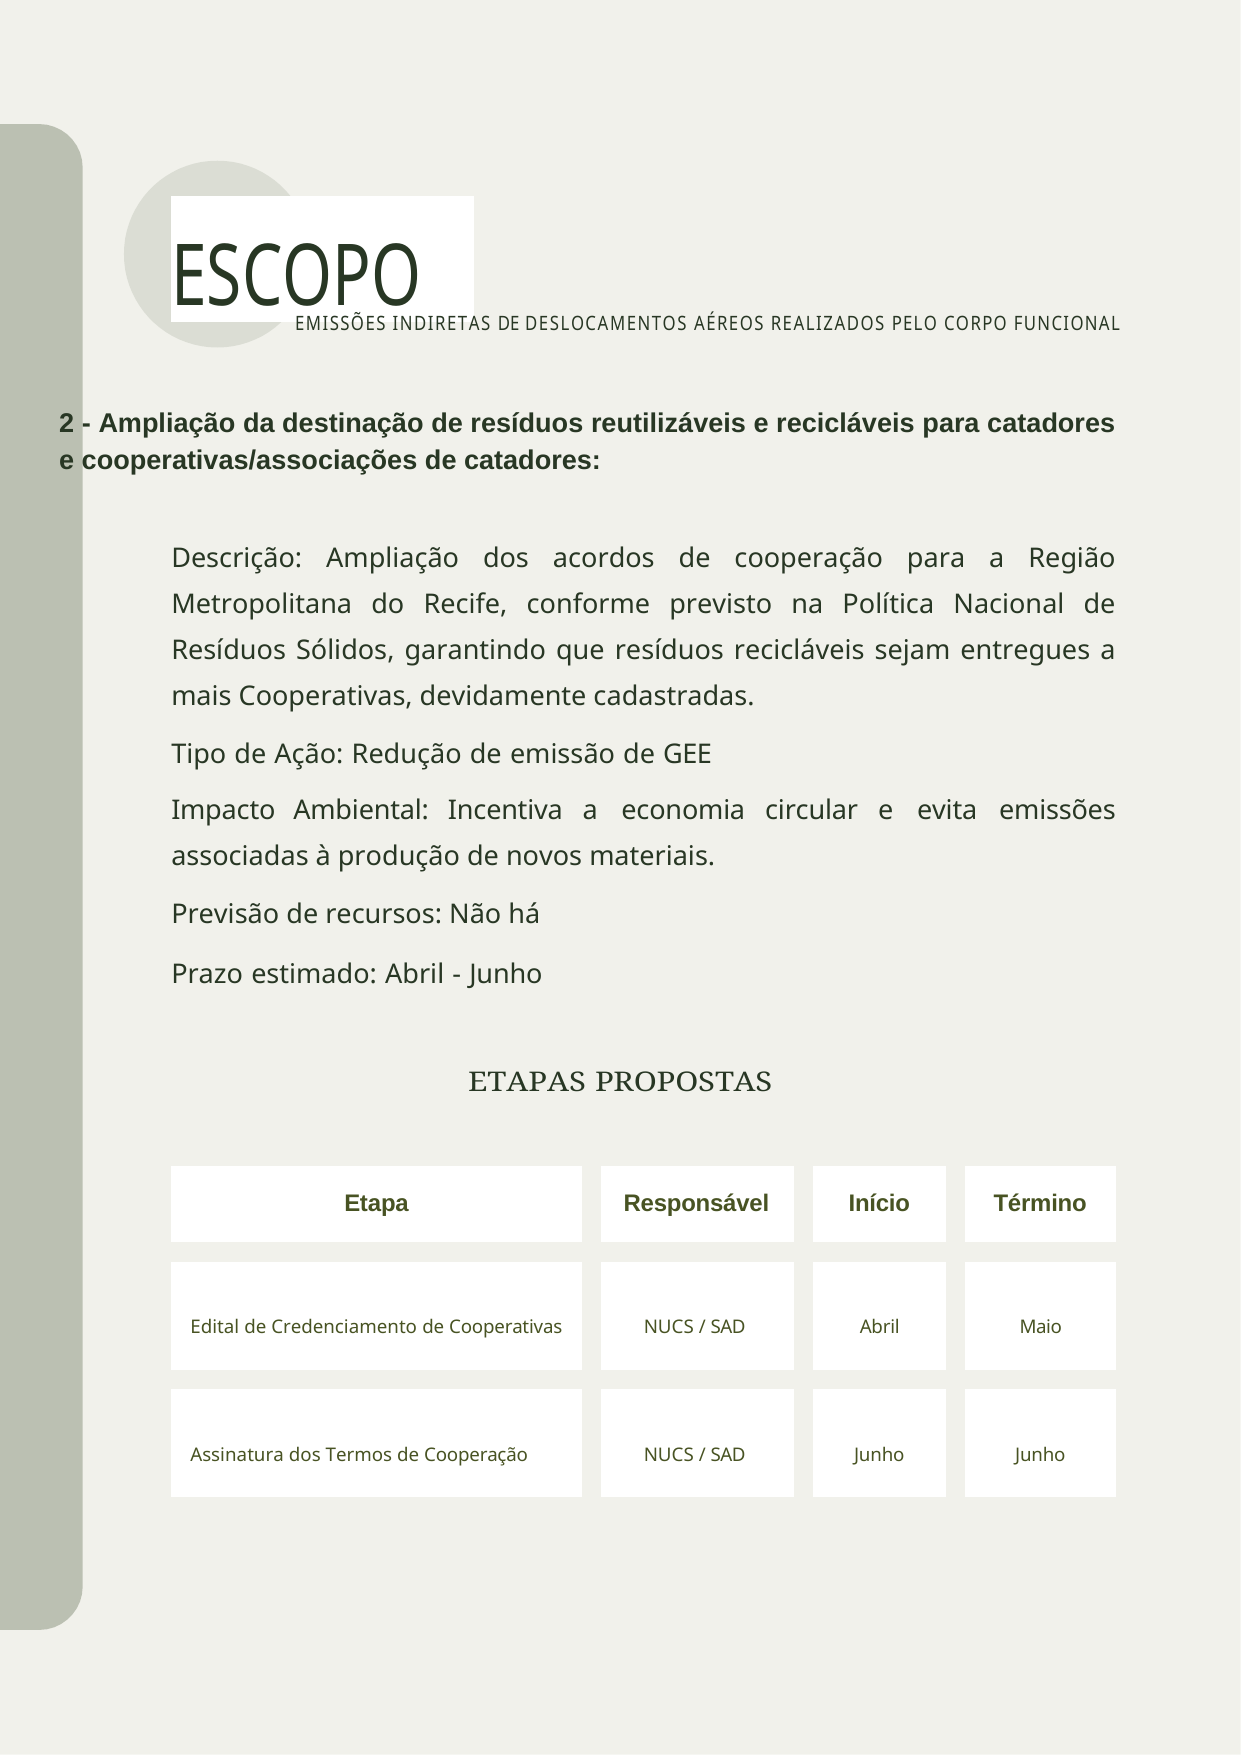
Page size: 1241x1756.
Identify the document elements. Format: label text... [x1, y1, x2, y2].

text NUCS / SAD [643, 1441, 794, 1466]
text Início [848, 1189, 946, 1216]
text Responsável [623, 1189, 794, 1216]
text EMISSÕES INDIRETAS DE DESLOCAMENTOS AÉREOS REALIZADOS PELO CORPO FUNCIONAL [171, 196, 474, 213]
text Assinatura dos Termos de Cooperação [190, 1441, 582, 1466]
text ESCOPO 3 [171, 213, 474, 322]
text NUCS / SAD [643, 1313, 794, 1339]
text Edital de Credenciamento de Cooperativas [190, 1313, 582, 1339]
text Maio [965, 1313, 1116, 1339]
text Junho [1015, 1441, 1116, 1466]
text Término [993, 1189, 1116, 1216]
text Junho [854, 1441, 946, 1466]
text Abril [813, 1313, 946, 1339]
text Etapa [171, 1189, 582, 1216]
